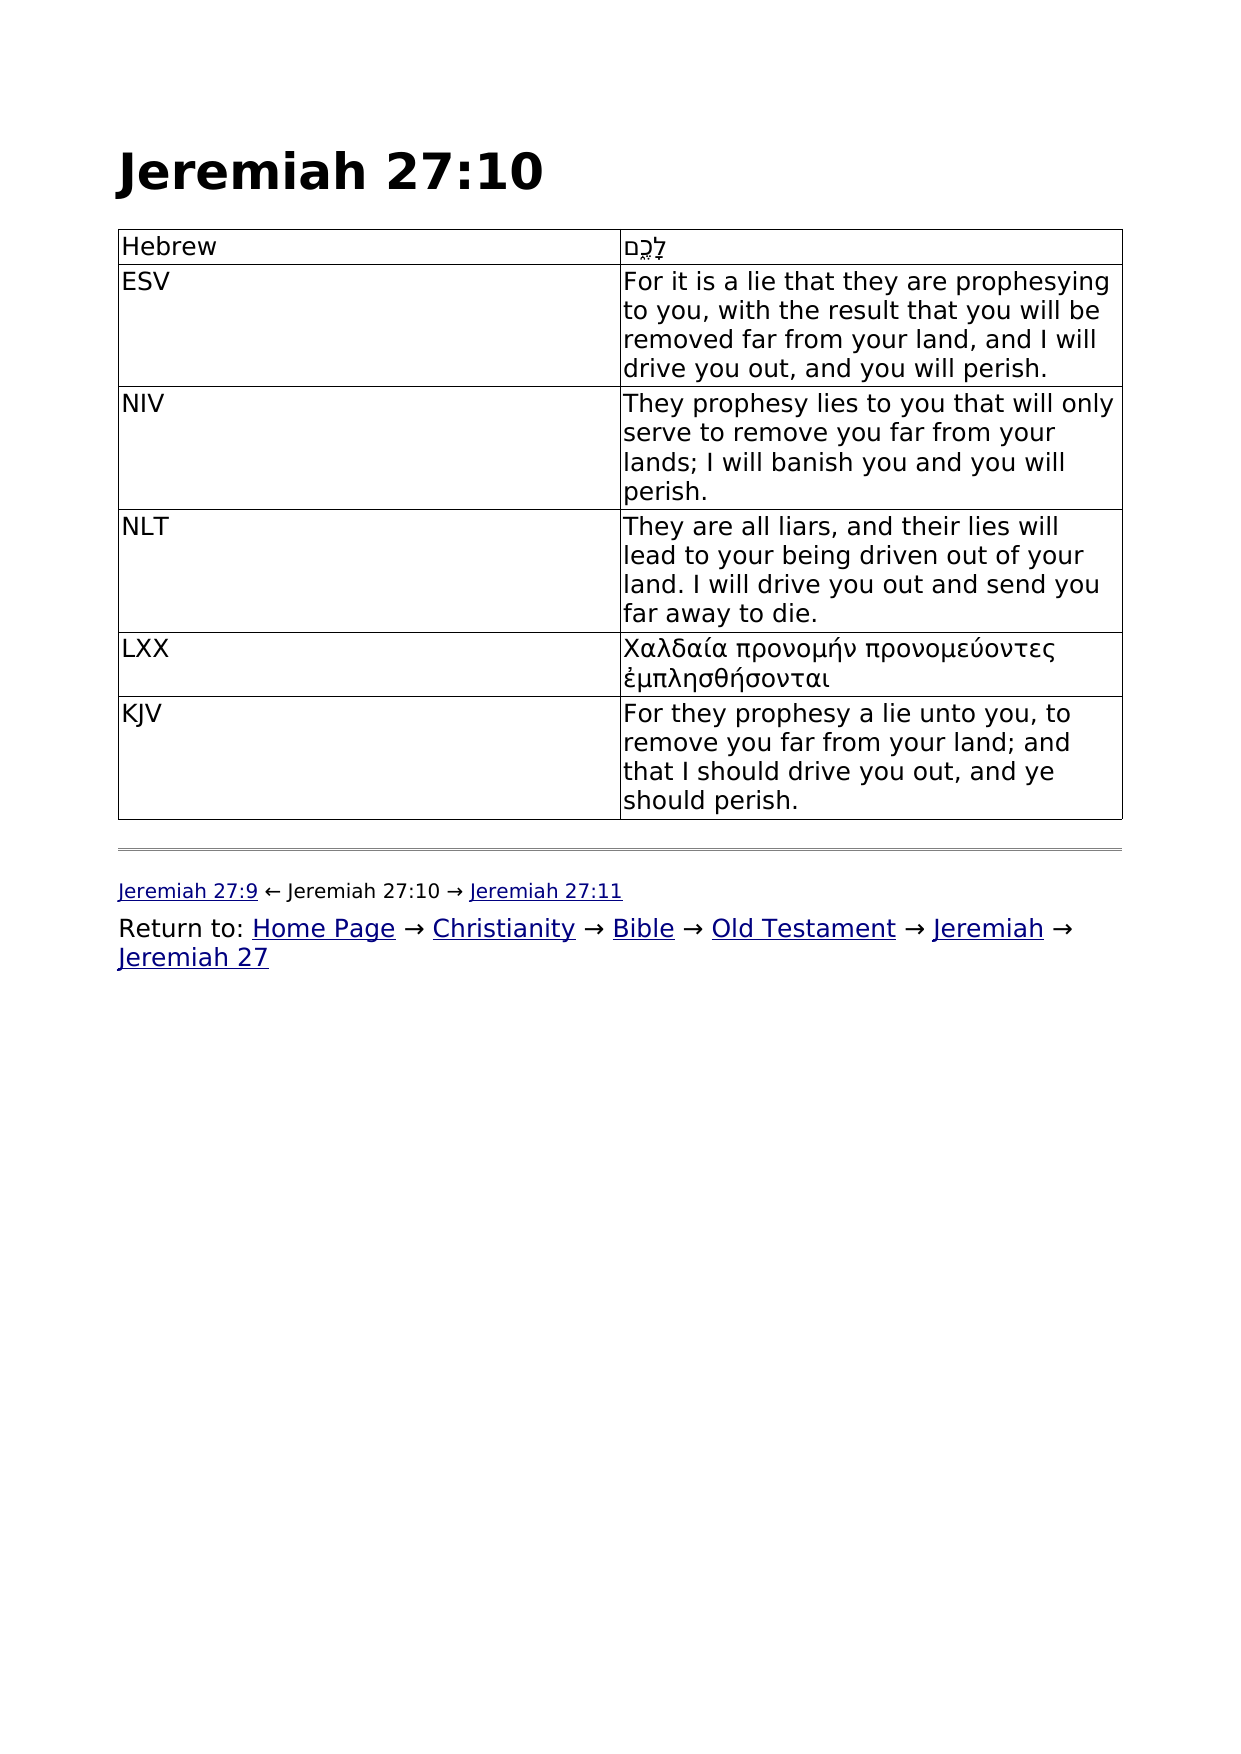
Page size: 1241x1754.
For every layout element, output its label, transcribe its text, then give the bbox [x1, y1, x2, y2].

text Jeremiah 27:9 ← Jeremiah 27:10 → Jeremiah 27:11 [118, 880, 1122, 914]
table_cell Χαλδαία προνομήν προνομεύοντες ἐμπλησθήσονται [621, 633, 1122, 696]
subtitle Jeremiah 27:10 [118, 143, 1122, 201]
table_cell ESV [119, 265, 620, 386]
table_cell For it is a lie that they are prophesying to you, with the result that you will be removed far from your land, and I will drive you out, and you will perish. [621, 265, 1122, 386]
table_header Hebrew [119, 230, 620, 264]
table_cell NIV [119, 387, 620, 509]
table_cell KJV [119, 697, 620, 818]
table_header לָכֶ֑ם [621, 230, 1122, 264]
table_cell LXX [119, 633, 620, 696]
text Return to: Home Page → Christianity → Bible → Old Testament → Jeremiah → Jeremiah 27 [118, 914, 1122, 972]
table_cell They prophesy lies to you that will only serve to remove you far from your lands; I will banish you and you will perish. [621, 387, 1122, 509]
table_cell For they prophesy a lie unto you, to remove you far from your land; and that I should drive you out, and ye should perish. [621, 697, 1122, 818]
table_cell NLT [119, 510, 620, 632]
table_cell They are all liars, and their lies will lead to your being driven out of your land. I will drive you out and send you far away to die. [621, 510, 1122, 632]
